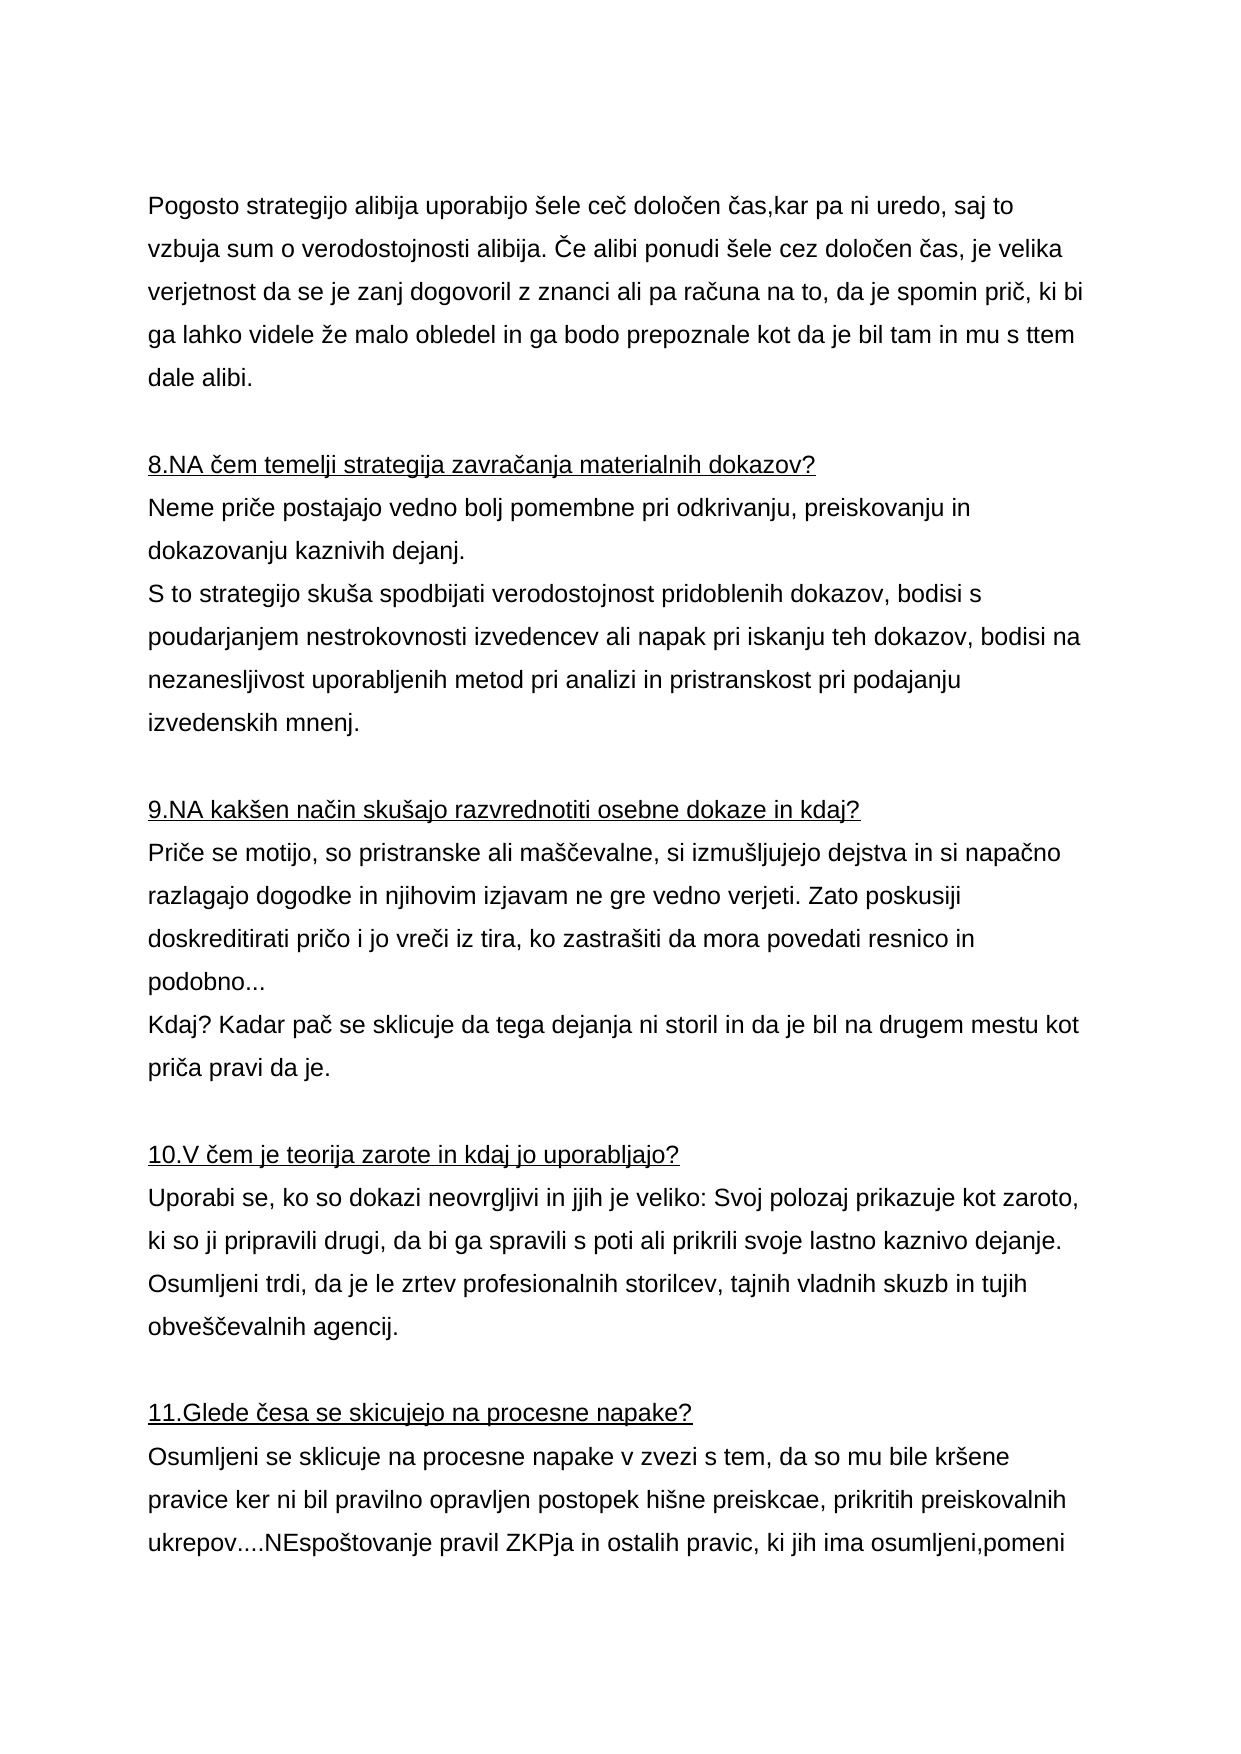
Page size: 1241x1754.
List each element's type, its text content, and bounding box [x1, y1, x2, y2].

text Osumljeni se sklicuje na procesne napake v zvezi s tem, da so mu bile kršene pravice ker ni bil pravilno opravljen postopek hišne preiskcae, prikritih preiskovalnih ukrepov....NEspoštovanje pravil ZKPja in ostalih pravic, ki jih ima osumljeni,pomeni [148, 1441, 1092, 1556]
text Pogosto strategijo alibija uporabijo šele ceč določen čas,kar pa ni uredo, saj to vzbuja sum o verodostojnosti alibija. Če alibi ponudi šele cez določen čas, je velika verjetnost da se je zanj dogovoril z znanci ali pa računa na to, da je spomin prič, ki bi ga lahko videle že malo obledel in ga bodo prepoznale kot da je bil tam in mu s ttem dale alibi. [148, 191, 1092, 392]
text 8.NA čem temelji strategija zavračanja materialnih dokazov? Neme priče postajajo vedno bolj pomembne pri odkrivanju, preiskovanju in dokazovanju kaznivih dejanj. [148, 449, 1092, 564]
text 9.NA kakšen način skušajo razvrednotiti osebne dokaze in kdaj? Priče se motijo, so pristranske ali maščevalne, si izmušljujejo dejstva in si napačno razlagajo dogodke in njihovim izjavam ne gre vedno verjeti. Zato poskusiji doskreditirati pričo i jo vreči iz tira, ko zastrašiti da mora povedati resnico in podobno... [148, 794, 1092, 996]
text 10.V čem je teorija zarote in kdaj jo uporabljajo? Uporabi se, ko so dokazi neovrgljivi in jjih je veliko: Svoj polozaj prikazuje kot zaroto, ki so ji pripravili drugi, da bi ga spravili s poti ali prikrili svoje lastno kaznivo dejanje. Osumljeni trdi, da je le zrtev profesionalnih storilcev, tajnih vladnih skuzb in tujih obveščevalnih agencij. [148, 1139, 1092, 1341]
text 11.Glede česa se skicujejo na procesne napake? [148, 1398, 1092, 1427]
text Kdaj? Kadar pač se sklicuje da tega dejanja ni storil in da je bil na drugem mestu kot priča pravi da je. [148, 1010, 1092, 1082]
text S to strategijo skuša spodbijati verodostojnost pridoblenih dokazov, bodisi s poudarjanjem nestrokovnosti izvedencev ali napak pri iskanju teh dokazov, bodisi na nezanesljivost uporabljenih metod pri analizi in pristranskost pri podajanju izvedenskih mnenj. [148, 579, 1092, 737]
